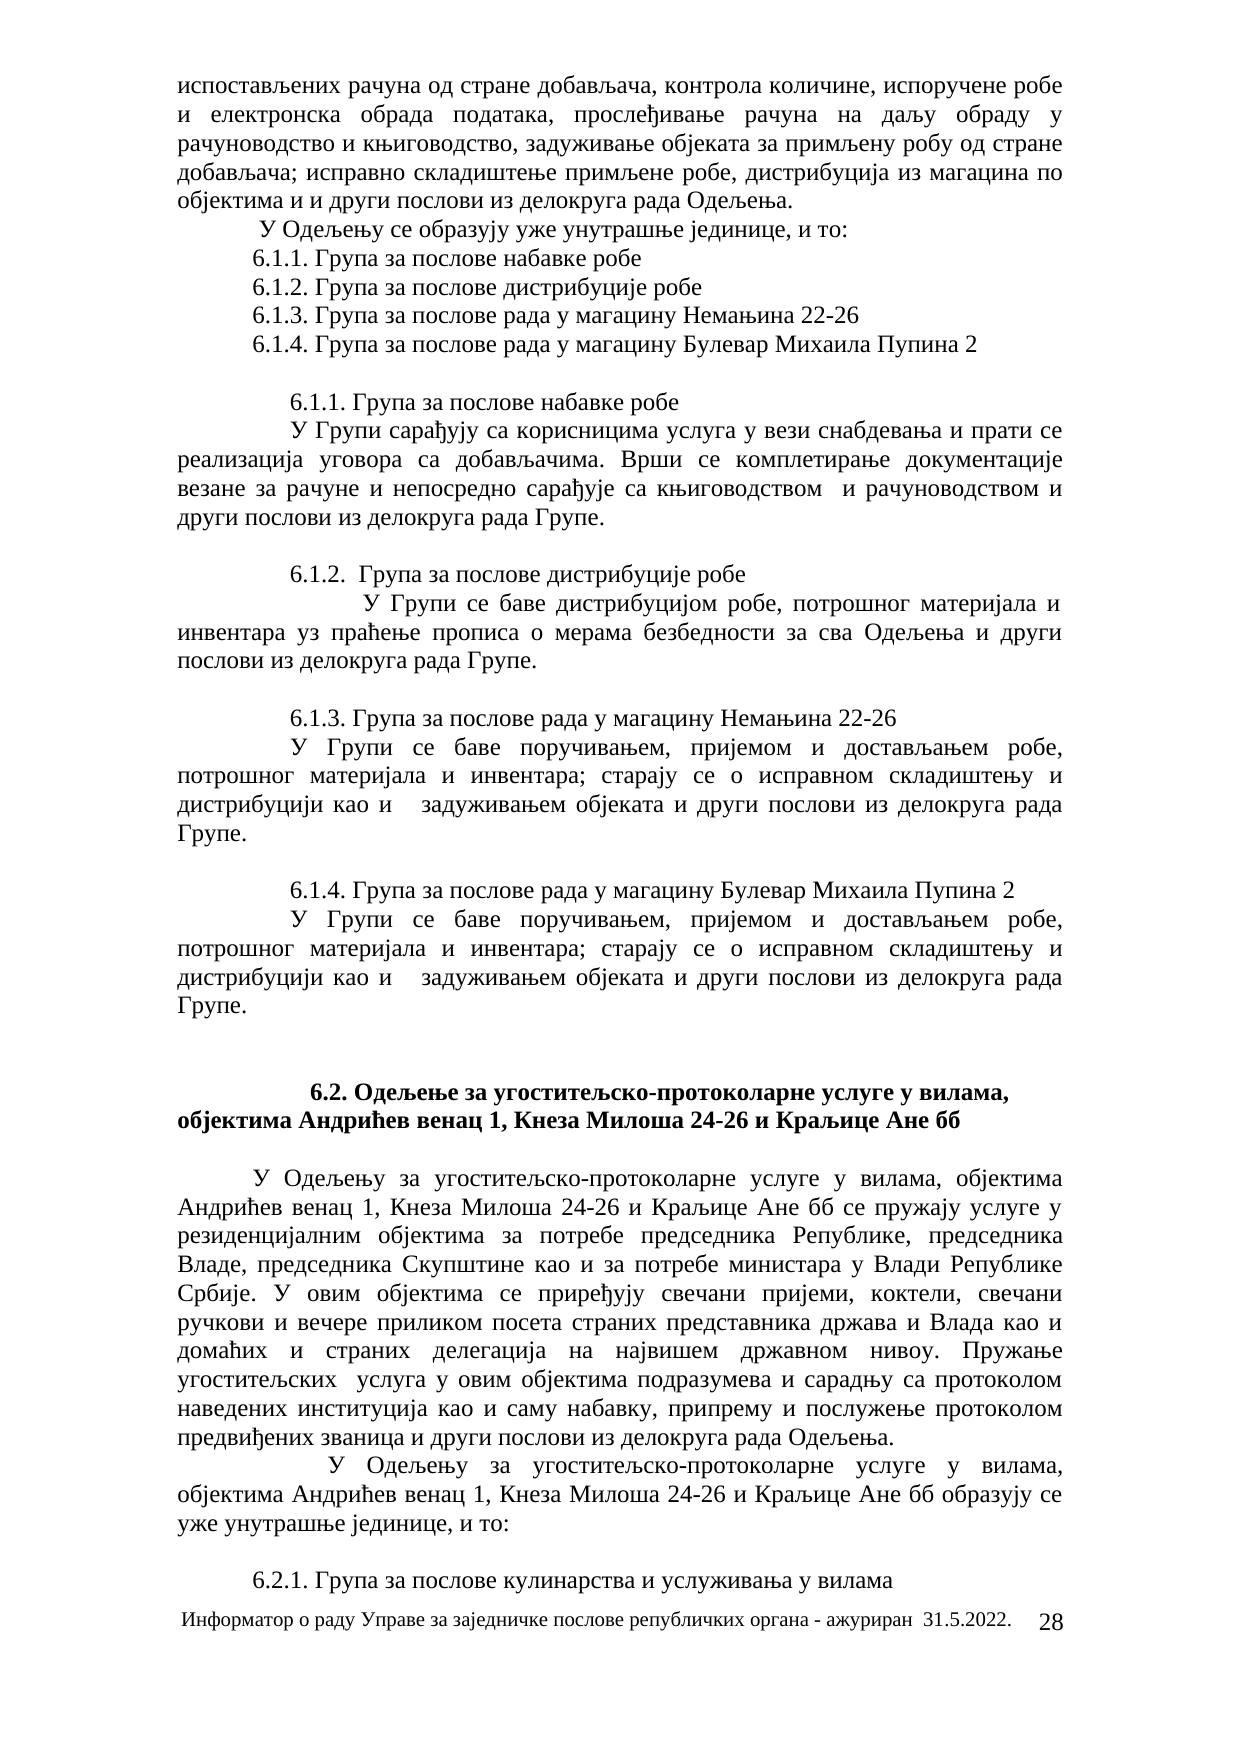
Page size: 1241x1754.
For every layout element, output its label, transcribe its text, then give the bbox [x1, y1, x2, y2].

text У Одељењу за угоститељско-протоколарне услуге у вилама, објектима Андрићев венац 1, Кнеза Милоша 24-26 и Краљице Ане бб образују се уже унутрашње јединице, и то: [177, 1451, 1063, 1537]
text 6.1.3. Група за послове рада у магацину Немањина 22-26 [177, 301, 1063, 329]
text испостављених рачуна од стране добављача, контрола количине, испоручене робе и електронска обрада података, прослеђивање рачуна на даљу обраду у рачуноводство и књиговодство, задуживање објеката за примљену робу од стране добављача; исправно складиштење примљене робе, дистрибуција из магацина по објектима и и други послови из делокруга рада Одељења. [177, 71, 1063, 214]
text У Одeљењу се образују уже унутрашње јединице, и то: [177, 214, 1063, 243]
text 6.1.3. Група за пословe рада у магацину Немањина 22-26 [177, 703, 1063, 732]
text 6.2.1. Група за послове кулинарства и услуживања у вилама [177, 1566, 1063, 1594]
text 6.1.2. Група за послове дистрибуције робе [177, 272, 1063, 301]
text 6.1.4. Група за пословe рада у магацину Булевар Михаила Пупина 2 [177, 876, 1063, 904]
text У Групи сарађују са корисницима услуга у вези снабдевања и прати се реализација уговора са добављачима. Врши се комплетирање документације везанe за рачуне и непосредно сарађује са књиговодством и рачуноводством и други послови из делокруга рада Групе. [177, 416, 1063, 531]
text 6.2. Одељење за угоститељско-протоколарне услуге у вилама, објектима Андрићев венац 1, Кнеза Милоша 24-26 и Краљице Ане бб [177, 1077, 1063, 1134]
text У Групи се баве дистрибуцијом робе, потрошног материјала и инвентара уз праћење прописа о мерама безбедности за сва Одељења и други послови из делокруга рада Групе. [177, 588, 1063, 674]
text 6.1.1. Група за пословe набавке робе [177, 387, 1063, 416]
text У Одељењу за угоститељско-протоколарне услуге у вилама, објектима Андрићев венац 1, Кнеза Милоша 24-26 и Краљице Ане бб се пружају услуге у резиденцијалним објектима за потребе председника Републике, председника Владе, председника Скупштине као и за потребе министара у Влади Републике Србије. У овим објектима се приређују свечани пријеми, коктели, свечани ручкови и вечере приликом посета страних представника држава и Влада као и домаћих и страних делегација на највишем државном нивоу. Пружање угоститељских услуга у овим објектима подразумева и сарадњу са протоколом наведених институција као и саму набавку, припрему и послужење протоколом предвиђених званица и други послови из делокруга рада Одељења. [177, 1163, 1063, 1451]
text У Групи се баве поручивањем, пријемом и достављањем робе, потрошног материјала и инвентара; старају се о исправном складиштењу и дистрибуцији као и задуживањем објеката и други послови из делокруга рада Групе. [177, 732, 1063, 847]
text У Групи се баве поручивањем, пријемом и достављањем робе, потрошног материјала и инвентара; старају се о исправном складиштењу и дистрибуцији као и задуживањем објеката и други послови из делокруга рада Групе. [177, 904, 1063, 1019]
text 6.1.2. Група за послове дистрибуције робе [177, 559, 1063, 588]
text 6.1.4. Група за послове рада у магацину Булевар Михаила Пупина 2 [177, 329, 1063, 358]
text 6.1.1. Група за послове набавке робе [177, 243, 1063, 272]
